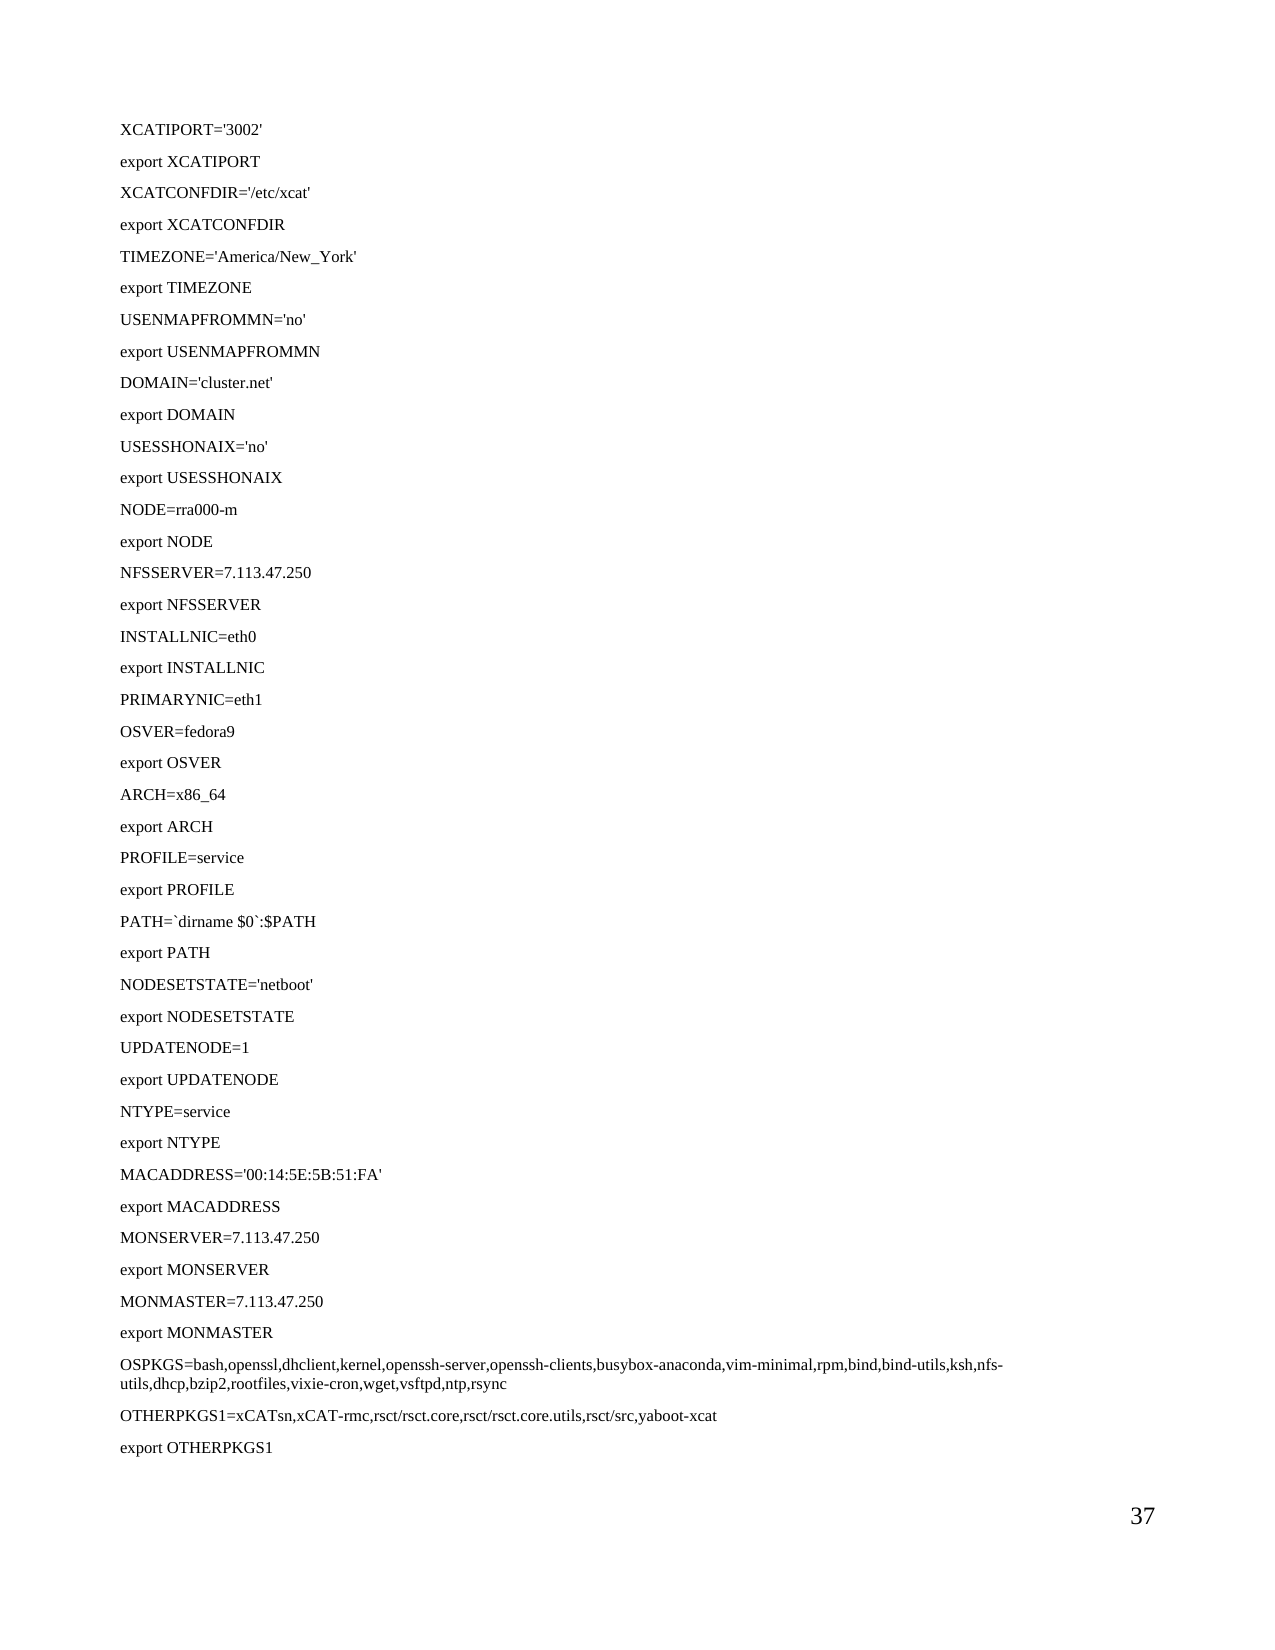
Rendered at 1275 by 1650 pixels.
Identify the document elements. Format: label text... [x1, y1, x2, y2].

text PRIMARYNIC=eth1 [120, 690, 1155, 709]
text NODE=rra000-m [120, 500, 1155, 519]
text MONMASTER=7.113.47.250 [120, 1292, 1155, 1311]
text export MONSERVER [120, 1260, 1155, 1279]
text export OSVER [120, 753, 1155, 772]
text export USESSHONAIX [120, 468, 1155, 487]
text MACADDRESS='00:14:5E:5B:51:FA' [120, 1165, 1155, 1184]
text export USENMAPFROMMN [120, 342, 1155, 361]
text export XCATIPORT [120, 152, 1155, 171]
text export NFSSERVER [120, 595, 1155, 614]
text export PATH [120, 943, 1155, 962]
text export NODESETSTATE [120, 1007, 1155, 1026]
text NTYPE=service [120, 1102, 1155, 1121]
text export OTHERPKGS1 [120, 1437, 1155, 1457]
text export ARCH [120, 817, 1155, 836]
text OSPKGS=bash,openssl,dhclient,kernel,openssh-server,openssh-clients,busybox-anaconda,vim-minimal,rpm,bind,bind-utils,ksh,nfs-utils,dhcp,bzip2,rootfiles,vixie-cron,wget,vsftpd,ntp,rsync [120, 1355, 1155, 1393]
text XCATIPORT='3002' [120, 120, 1155, 139]
text USENMAPFROMMN='no' [120, 310, 1155, 329]
text TIMEZONE='America/New_York' [120, 247, 1155, 266]
text PATH=`dirname $0`:$PATH [120, 912, 1155, 931]
text ARCH=x86_64 [120, 785, 1155, 804]
text NFSSERVER=7.113.47.250 [120, 563, 1155, 582]
text INSTALLNIC=eth0 [120, 627, 1155, 646]
text export NODE [120, 532, 1155, 551]
text export INSTALLNIC [120, 658, 1155, 677]
text OTHERPKGS1=xCATsn,xCAT-rmc,rsct/rsct.core,rsct/rsct.core.utils,rsct/src,yaboot-xcat [120, 1406, 1155, 1425]
text NODESETSTATE='netboot' [120, 975, 1155, 994]
text export UPDATENODE [120, 1070, 1155, 1089]
text MONSERVER=7.113.47.250 [120, 1228, 1155, 1247]
text OSVER=fedora9 [120, 722, 1155, 741]
text export DOMAIN [120, 405, 1155, 424]
text USESSHONAIX='no' [120, 437, 1155, 456]
text XCATCONFDIR='/etc/xcat' [120, 183, 1155, 202]
text export PROFILE [120, 880, 1155, 899]
text PROFILE=service [120, 848, 1155, 867]
text export TIMEZONE [120, 278, 1155, 297]
text UPDATENODE=1 [120, 1038, 1155, 1057]
text export MACADDRESS [120, 1197, 1155, 1216]
text export NTYPE [120, 1133, 1155, 1152]
text export MONMASTER [120, 1323, 1155, 1342]
text DOMAIN='cluster.net' [120, 373, 1155, 392]
text export XCATCONFDIR [120, 215, 1155, 234]
